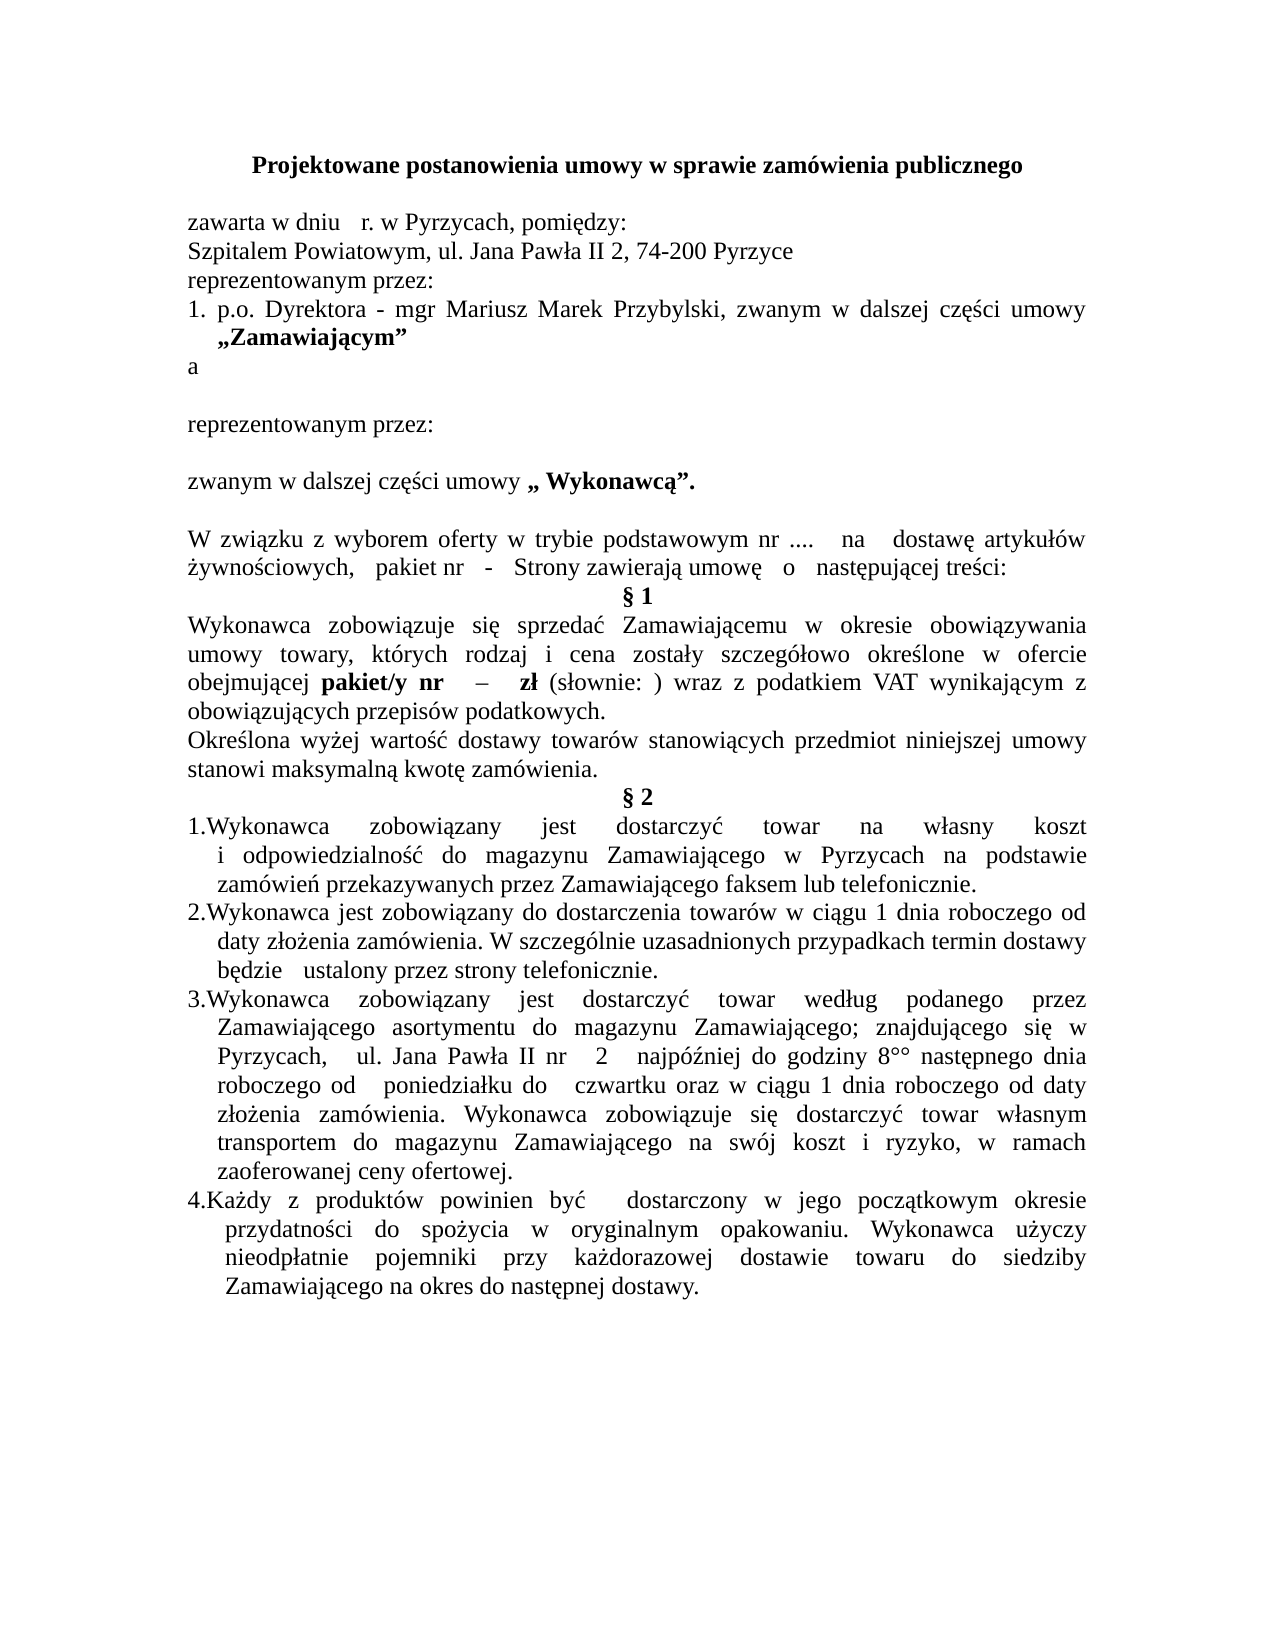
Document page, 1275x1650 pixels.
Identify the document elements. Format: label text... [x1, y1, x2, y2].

text Szpitalem Powiatowym, ul. Jana Pawła II 2, 74-200 Pyrzyce [187, 236, 1087, 265]
text 4.Każdy z produktów powinien być dostarczony w jego początkowym okresie przydatności do spożycia w oryginalnym opakowaniu. Wykonawca użyczy nieodpłatnie pojemniki przy każdorazowej dostawie towaru do siedziby Zamawiającego na okres do następnej dostawy. [187, 1185, 1087, 1300]
text Projektowane postanowienia umowy w sprawie zamówienia publicznego [187, 150, 1087, 179]
text reprezentowanym przez: [187, 409, 1087, 437]
text zawarta w dniu r. w Pyrzycach, pomiędzy: [187, 207, 1087, 236]
text Wykonawca zobowiązuje się sprzedać Zamawiającemu w okresie obowiązywania umowy towary, których rodzaj i cena zostały szczegółowo określone w ofercie obejmującej pakiet/y nr – zł (słownie: ) wraz z podatkiem VAT wynikającym z obowiązujących przepisów podatkowych. [187, 610, 1087, 725]
text 3.Wykonawca zobowiązany jest dostarczyć towar według podanego przez Zamawiającego asortymentu do magazynu Zamawiającego; znajdującego się w Pyrzycach, ul. Jana Pawła II nr 2 najpóźniej do godziny 8°° następnego dnia roboczego od poniedziałku do czwartku oraz w ciągu 1 dnia roboczego od daty złożenia zamówienia. Wykonawca zobowiązuje się dostarczyć towar własnym transportem do magazynu Zamawiającego na swój koszt i ryzyko, w ramach zaoferowanej ceny ofertowej. [187, 984, 1087, 1185]
text 1.Wykonawca zobowiązany jest dostarczyć towar na własny koszt i odpowiedzialność do magazynu Zamawiającego w Pyrzycach na podstawie zamówień przekazywanych przez Zamawiającego faksem lub telefonicznie. [187, 811, 1087, 897]
text a [187, 351, 1087, 380]
text Określona wyżej wartość dostawy towarów stanowiących przedmiot niniejszej umowy stanowi maksymalną kwotę zamówienia. [187, 725, 1087, 782]
text § 2 [187, 782, 1087, 811]
text § 1 [187, 581, 1087, 610]
text 1. p.o. Dyrektora - mgr Mariusz Marek Przybylski, zwanym w dalszej części umowy „Zamawiającym” [187, 294, 1087, 351]
text W związku z wyborem oferty w trybie podstawowym nr .... na dostawę artykułów żywnościowych, pakiet nr - Strony zawierają umowę o następującej treści: [187, 524, 1087, 581]
text 2.Wykonawca jest zobowiązany do dostarczenia towarów w ciągu 1 dnia roboczego od daty złożenia zamówienia. W szczególnie uzasadnionych przypadkach termin dostawy będzie ustalony przez strony telefonicznie. [187, 897, 1087, 984]
text reprezentowanym przez: [187, 265, 1087, 294]
text zwanym w dalszej części umowy „ Wykonawcą”. [187, 466, 1087, 495]
